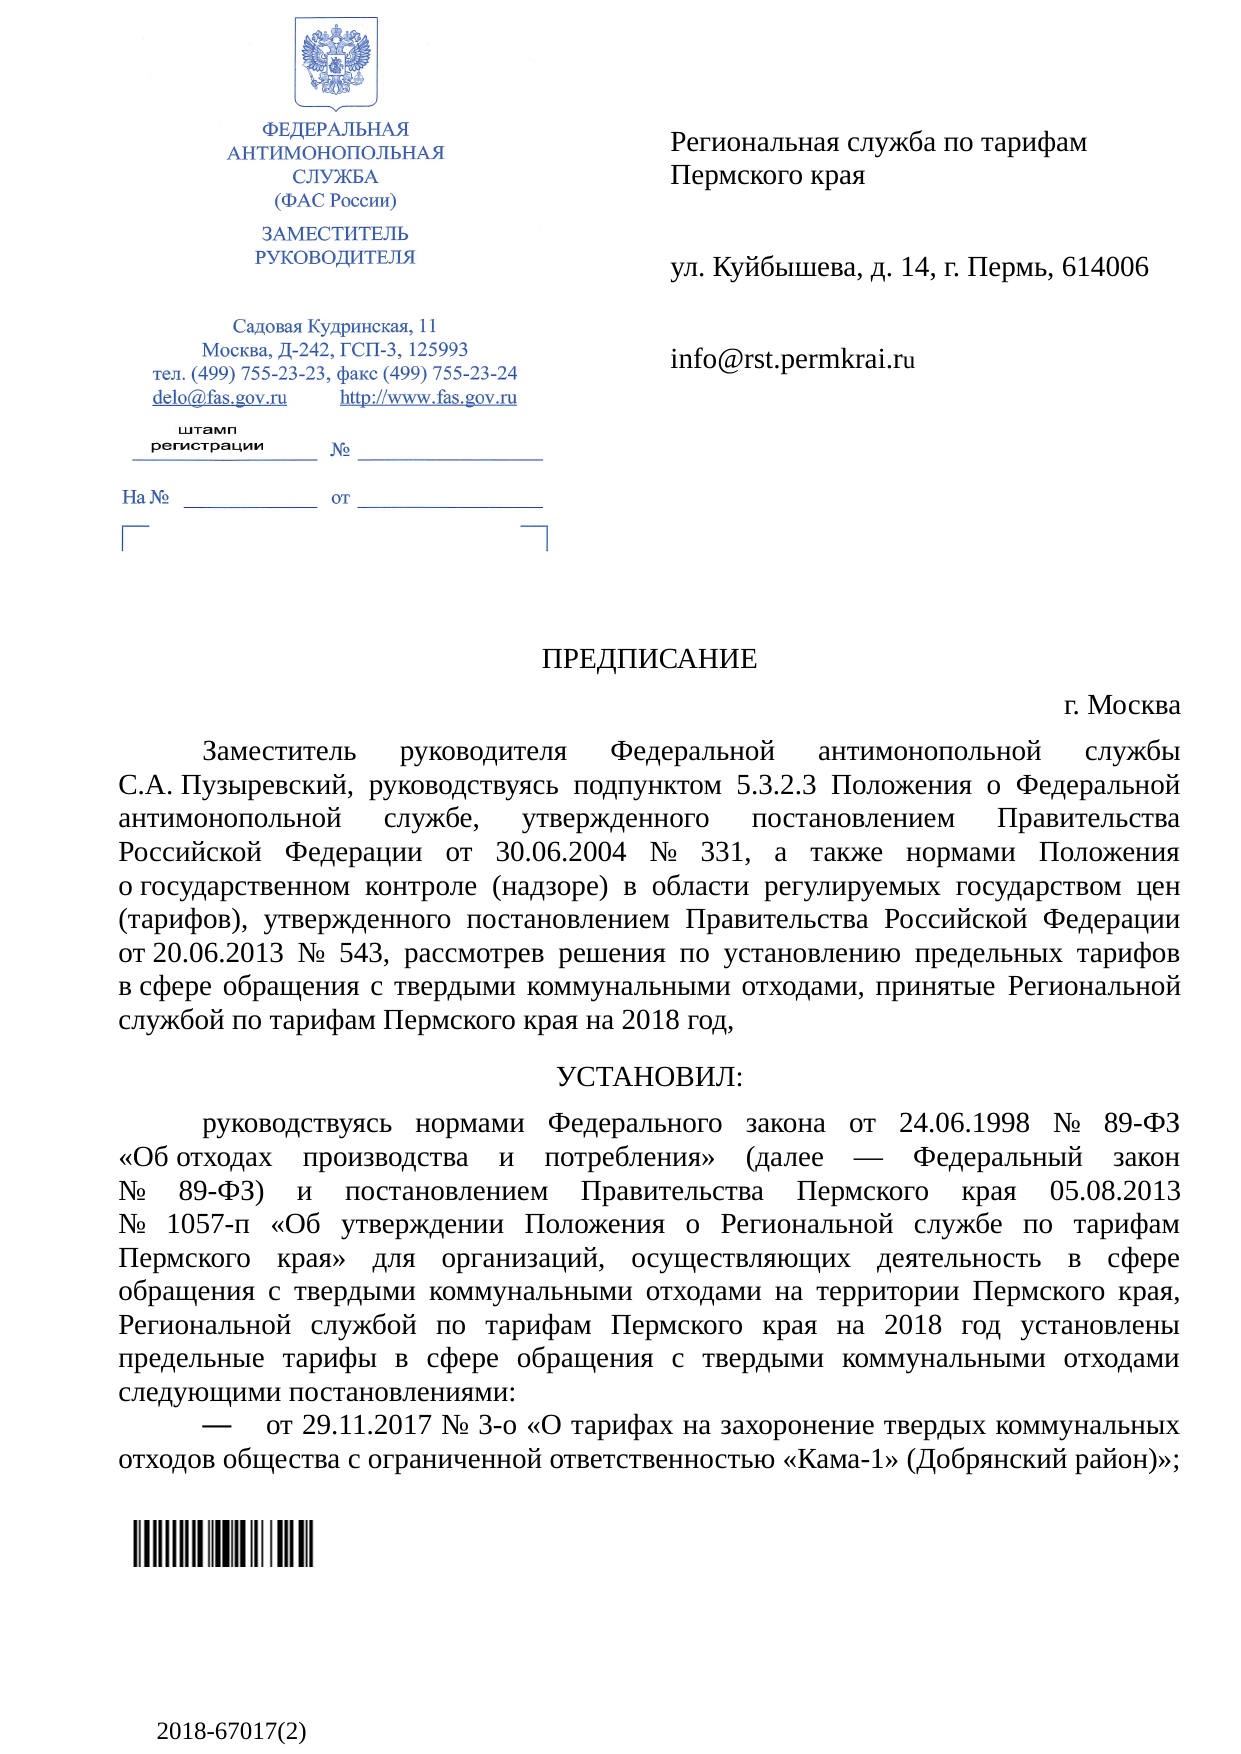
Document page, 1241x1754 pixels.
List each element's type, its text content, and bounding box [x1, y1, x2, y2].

text Заместитель руководителя Федеральной антимонопольной службы С.А. Пузыревский, руководствуясь подпунктом 5.3.2.3 Положения о Федеральной антимонопольной службе, утвержденного постановлением Правительства Российской Федерации от 30.06.2004 № 331, а также нормами Положения о государственном контроле (надзоре) в области регулируемых государством цен (тарифов), утвержденного постановлением Правительства Российской Федерации от 20.06.2013 № 543, рассмотрев решения по установлению предельных тарифов в сфере обращения с твердыми коммунальными отходами, принятые Региональной службой по тарифам Пермского края на 2018 год, [118, 733, 1181, 1035]
list от 29.11.2017 № 3-о «О тарифах на захоронение твердых коммунальных отходов общества с ограниченной ответственностью «Кама-1» (Добрянский район)»; [118, 1407, 1181, 1474]
picture [118, 1520, 331, 1567]
text г. Москва [118, 687, 1181, 721]
text ПРЕДПИСАНИЕ [118, 641, 1181, 675]
text руководствуясь нормами Федерального закона от 24.06.1998 № 89-ФЗ «Об отходах производства и потребления» (далее — Федеральный закон № 89-ФЗ) и постановлением Правительства Пермского края 05.08.2013 № 1057-п «Об утверждении Положения о Региональной службе по тарифам Пермского края» для организаций, осуществляющих деятельность в сфере обращения с твердыми коммунальными отходами на территории Пермского края, Региональной службой по тарифам Пермского края на 2018 год установлены предельные тарифы в сфере обращения с твердыми коммунальными отходами следующими постановлениями: [118, 1106, 1181, 1407]
text УСТАНОВИЛ: [118, 1059, 1181, 1093]
table_header Региональная служба по тарифам Пермского края ул. Куйбышева, д. 14, г. Пермь, 614006 info@rst.permkrai.ru [664, 118, 1181, 555]
picture [118, 17, 550, 556]
